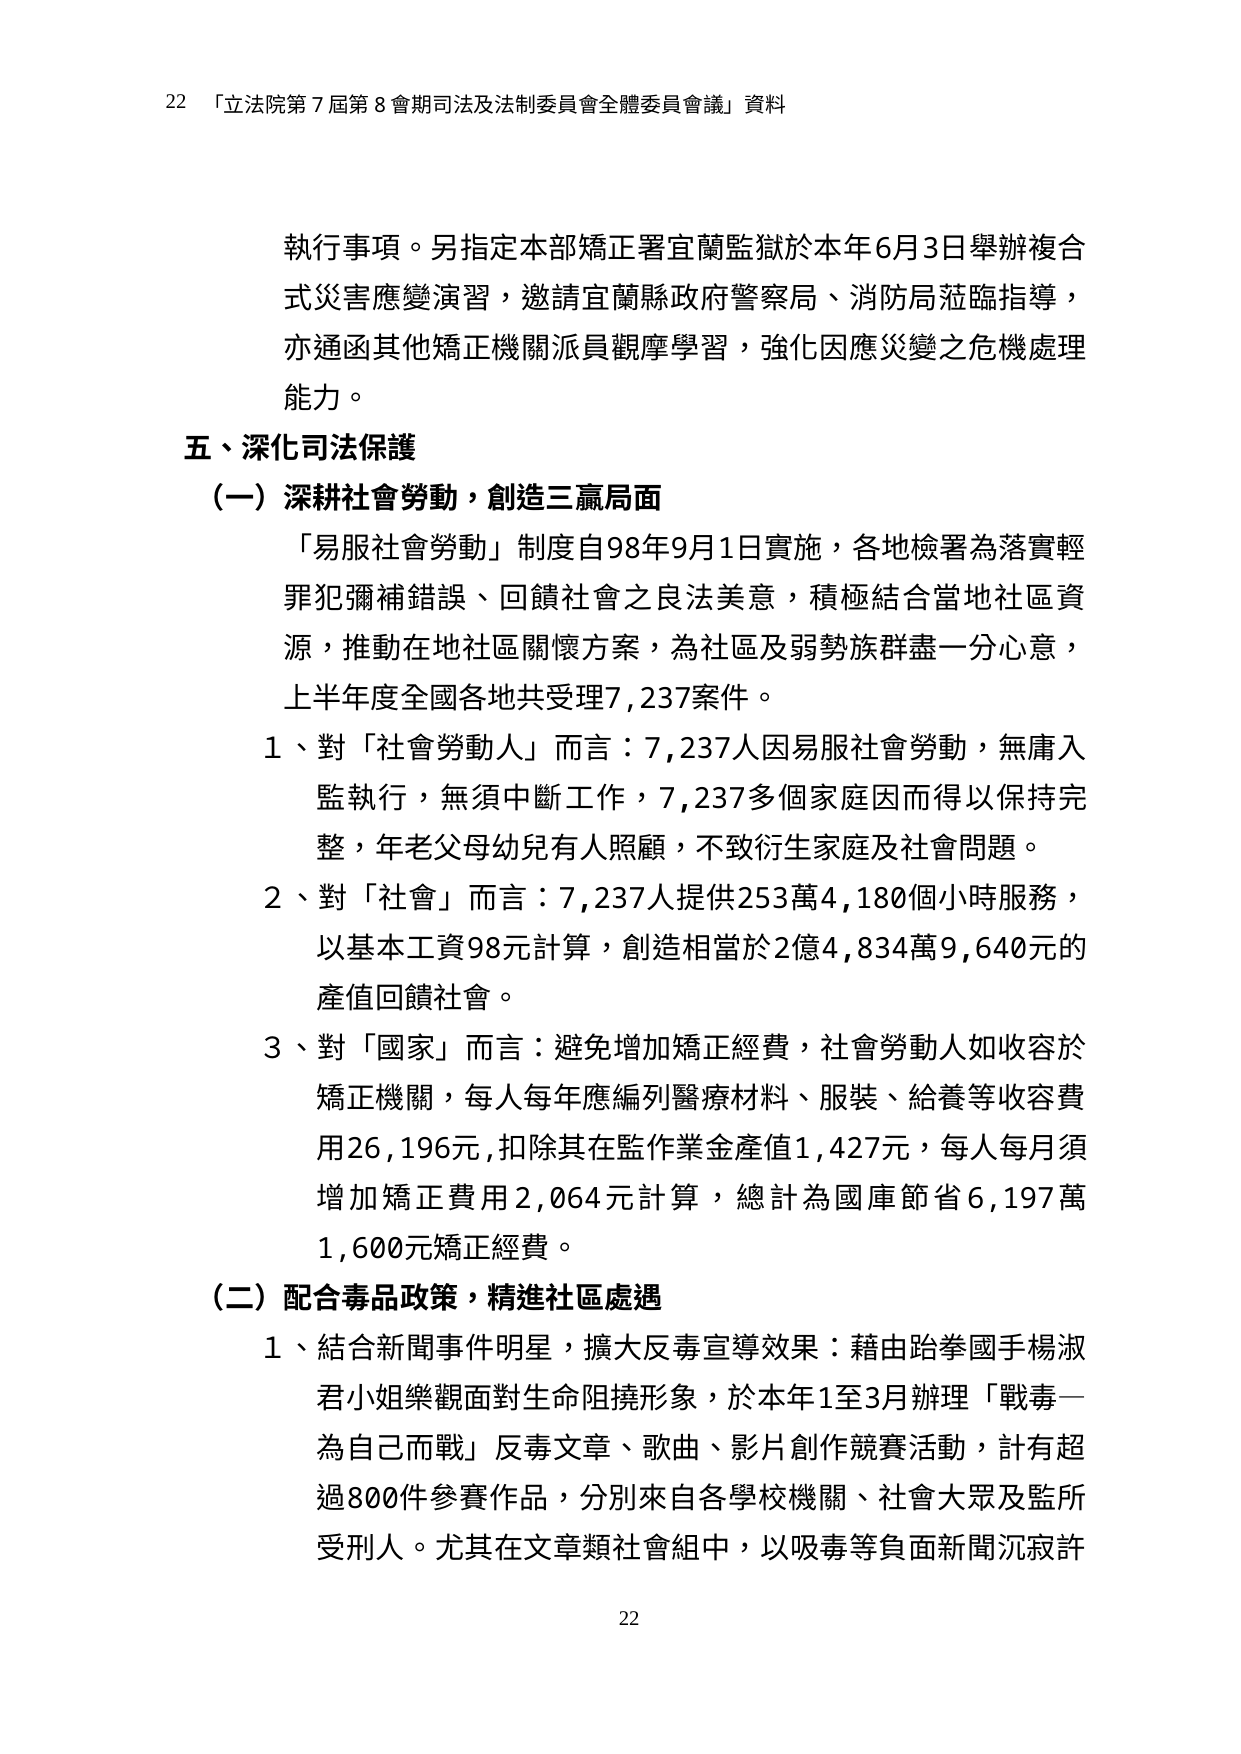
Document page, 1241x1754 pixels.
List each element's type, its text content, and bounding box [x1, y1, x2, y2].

text 五、深化司法保護 [183, 419, 1087, 469]
text ２、對「社會」而言：7,237人提供253萬4,180個小時服務，以基本工資98元計算，創造相當於2億4,834萬9,640元的產值回饋社會。 [258, 869, 1087, 1019]
text ３、對「國家」而言：避免增加矯正經費，社會勞動人如收容於矯正機關，每人每年應編列醫療材料、服裝、給養等收容費用26,196元,扣除其在監作業金產值1,427元，每人每月須增加矯正費用2,064元計算，總計為國庫節省6,197萬1,600元矯正經費。 [258, 1019, 1087, 1269]
text （二）配合毒品政策，精進社區處遇 [196, 1269, 1087, 1319]
text （一）深耕社會勞動，創造三贏局面 [196, 469, 1087, 519]
text 「易服社會勞動」制度自98年9月1日實施，各地檢署為落實輕罪犯彌補錯誤、回饋社會之良法美意，積極結合當地社區資源，推動在地社區關懷方案，為社區及弱勢族群盡一分心意，上半年度全國各地共受理7,237案件。 [283, 519, 1087, 719]
text １、結合新聞事件明星，擴大反毒宣導效果：藉由跆拳國手楊淑君小姐樂觀面對生命阻撓形象，於本年1至3月辦理「戰毒—為自己而戰」反毒文章、歌曲、影片創作競賽活動，計有超過800件參賽作品，分別來自各學校機關、社會大眾及監所受刑人。尤其在文章類社會組中，以吸毒等負面新聞沉寂許 [258, 1319, 1087, 1569]
text １、對「社會勞動人」而言：7,237人因易服社會勞動，無庸入監執行，無須中斷工作，7,237多個家庭因而得以保持完整，年老父母幼兒有人照顧，不致衍生家庭及社會問題。 [258, 719, 1087, 869]
text 執行事項。另指定本部矯正署宜蘭監獄於本年6月3日舉辦複合式災害應變演習，邀請宜蘭縣政府警察局、消防局蒞臨指導，亦通函其他矯正機關派員觀摩學習，強化因應災變之危機處理能力。 [196, 219, 1087, 419]
